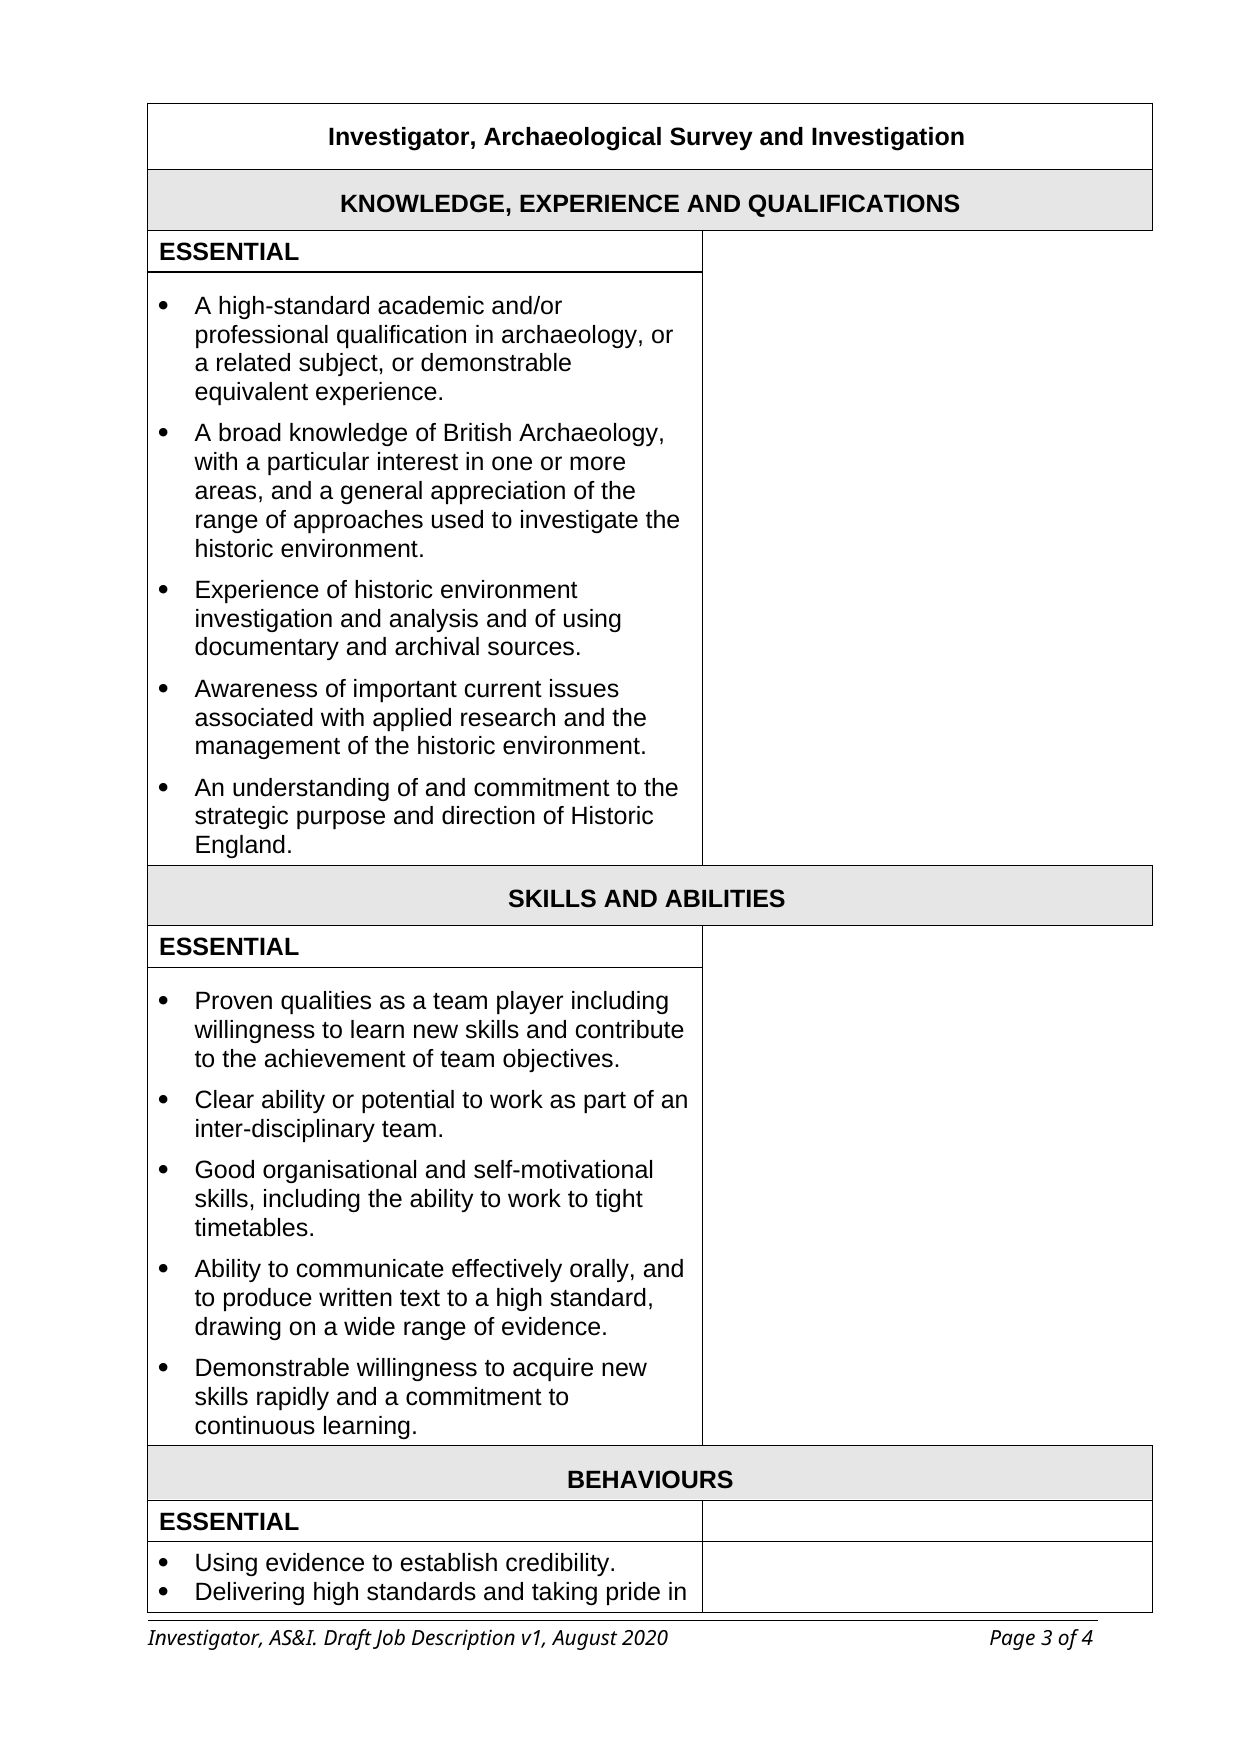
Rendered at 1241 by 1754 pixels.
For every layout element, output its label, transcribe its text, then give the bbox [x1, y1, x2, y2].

table_cell SKILLS AND ABILITIES [148, 866, 1152, 925]
table_cell [703, 1542, 1152, 1612]
table_cell ESSENTIAL [148, 1501, 702, 1541]
table_cell ESSENTIAL [148, 926, 702, 967]
table_cell Using evidence to establish credibility. Delivering high standards and taking pride in the quality of your work. Taking responsibility for keeping your skills and knowledge up to date. Being open to making changes and doing things differently. Agreeing common objectives and being willing to amend your own priorities. Seeking, using and responding to feedback. Supporting decisions made collectively Actively seeking new perspectives, being respectful and making an effort to understand others’ motivations and practices. Finding out about the wider context for your work, other parts of Historic England and seeking out others’ knowledge and experience. Being confident about your own skills and knowledge and being willing to share them with others. [148, 1542, 702, 1612]
table_cell Proven qualities as a team player including willingness to learn new skills and contribute to the achievement of team objectives. Clear ability or potential to work as part of an inter-disciplinary team. Good organisational and self-motivational skills, including the ability to work to tight timetables. Ability to communicate effectively orally, and to produce written text to a high standard, drawing on a wide range of evidence. Demonstrable willingness to acquire new skills rapidly and a commitment to continuous learning. [148, 968, 702, 1445]
table_cell [703, 926, 1153, 967]
table_cell [703, 231, 1153, 271]
table_cell BEHAVIOURS [148, 1446, 1152, 1499]
table_header Investigator, Archaeological Survey and Investigation [148, 104, 1152, 169]
table_cell KNOWLEDGE, EXPERIENCE AND QUALIFICATIONS [148, 170, 1152, 230]
table_cell [703, 967, 1153, 1445]
table_cell ESSENTIAL [148, 231, 702, 271]
table_cell [703, 271, 1153, 865]
table_cell [703, 1501, 1152, 1541]
table_cell A high-standard academic and/or professional qualification in archaeology, or a related subject, or demonstrable equivalent experience. A broad knowledge of British Archaeology, with a particular interest in one or more areas, and a general appreciation of the range of approaches used to investigate the historic environment. Experience of historic environment investigation and analysis and of using documentary and archival sources. Awareness of important current issues associated with applied research and the management of the historic environment. An understanding of and commitment to the strategic purpose and direction of Historic England. [148, 273, 702, 865]
